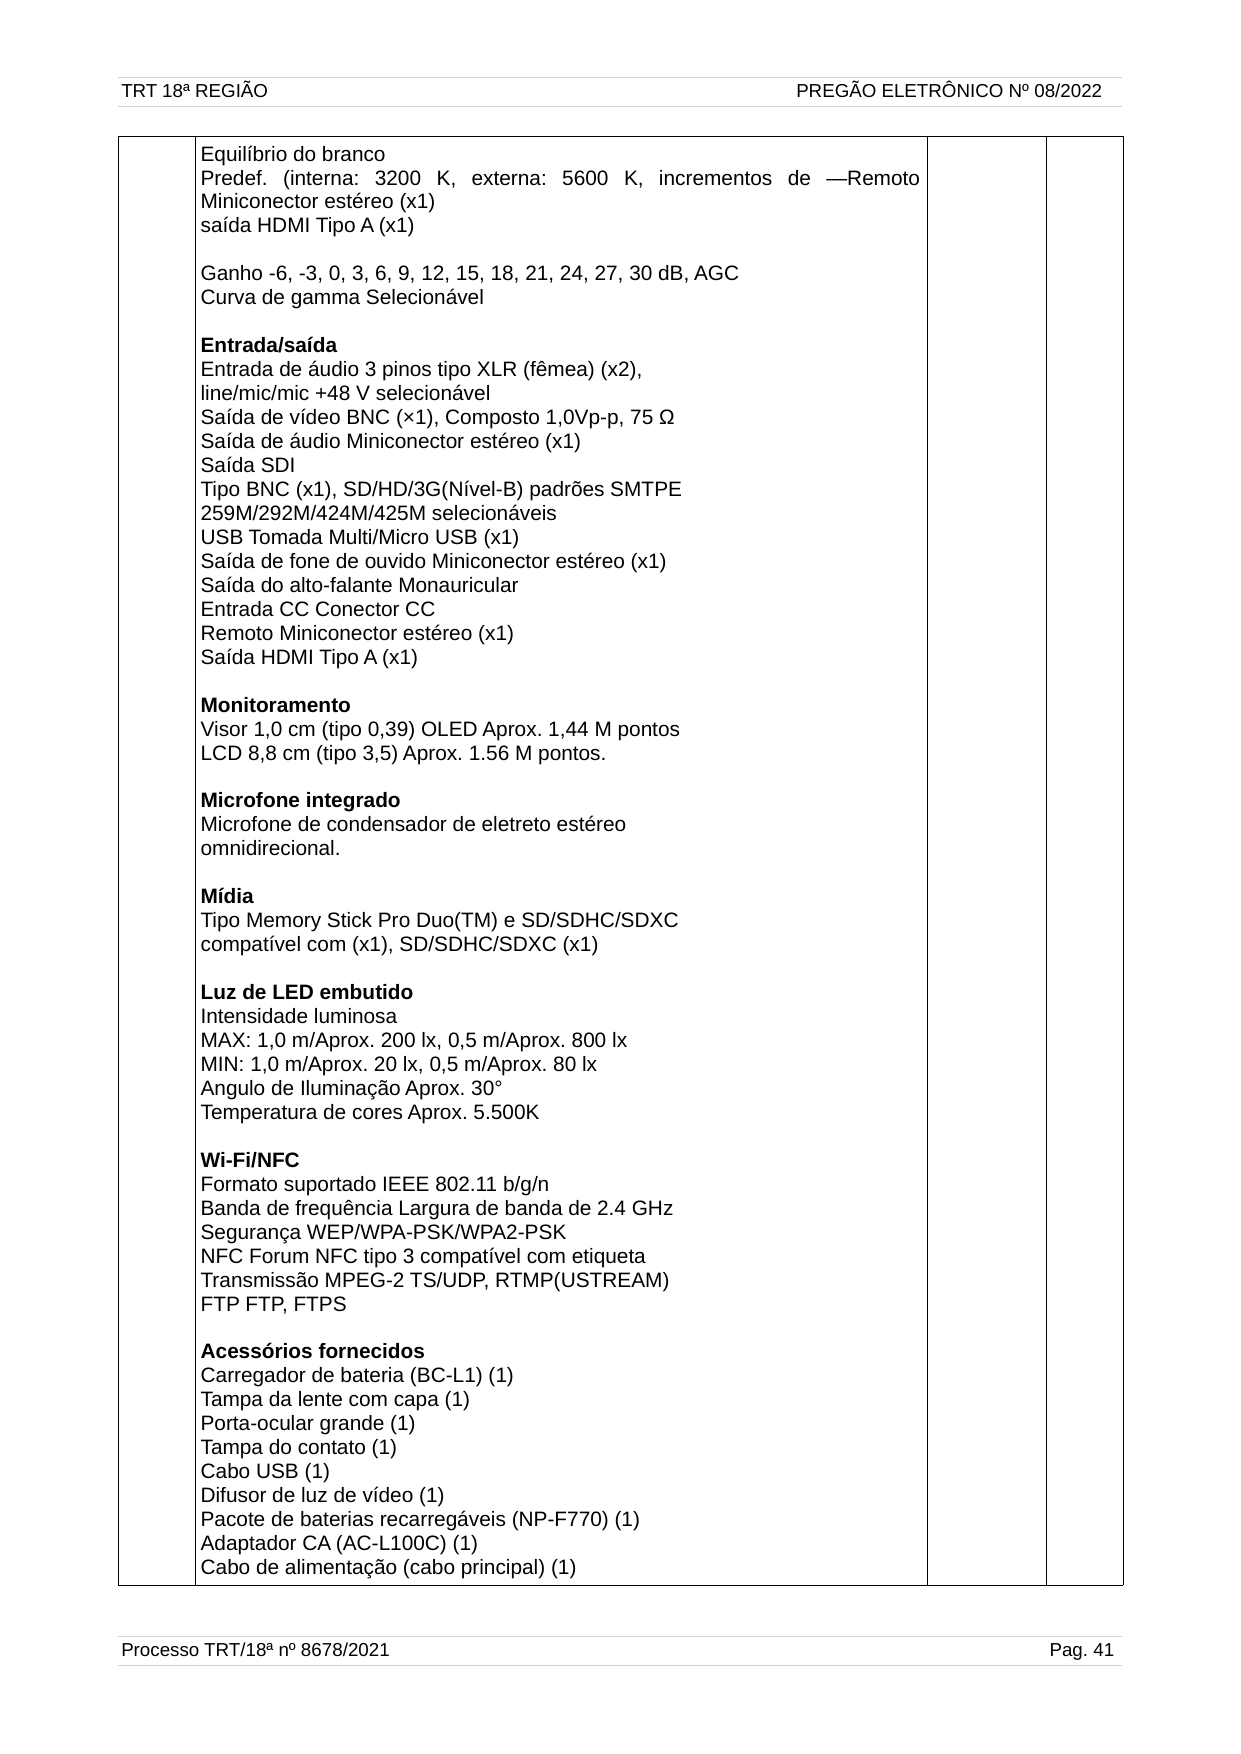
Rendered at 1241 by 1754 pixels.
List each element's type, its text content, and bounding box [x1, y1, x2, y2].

table_cell [928, 137, 1046, 1584]
table_cell [119, 137, 195, 1584]
table_cell Equilíbrio do branco Predef. (interna: 3200 K, externa: 5600 K, incrementos de ―Remoto Miniconector estéreo (x1) saída HDMI Tipo A (x1) Ganho -6, -3, 0, 3, 6, 9, 12, 15, 18, 21, 24, 27, 30 dB, AGC Curva de gamma Selecionável Entrada/saída Entrada de áudio 3 pinos tipo XLR (fêmea) (x2), line/mic/mic +48 V selecionável Saída de vídeo BNC (×1), Composto 1,0Vp-p, 75 Ω Saída de áudio Miniconector estéreo (x1) Saída SDI Tipo BNC (x1), SD/HD/3G(Nível-B) padrões SMTPE 259M/292M/424M/425M selecionáveis USB Tomada Multi/Micro USB (x1) Saída de fone de ouvido Miniconector estéreo (x1) Saída do alto-falante Monauricular Entrada CC Conector CC Remoto Miniconector estéreo (x1) Saída HDMI Tipo A (x1) Monitoramento Visor 1,0 cm (tipo 0,39) OLED Aprox. 1,44 M pontos LCD 8,8 cm (tipo 3,5) Aprox. 1.56 M pontos. Microfone integrado Microfone de condensador de eletreto estéreo omnidirecional. Mídia Tipo Memory Stick Pro Duo(TM) e SD/SDHC/SDXC compatível com (x1), SD/SDHC/SDXC (x1) Luz de LED embutido Intensidade luminosa MAX: 1,0 m/Aprox. 200 lx, 0,5 m/Aprox. 800 lx MIN: 1,0 m/Aprox. 20 lx, 0,5 m/Aprox. 80 lx Angulo de Iluminação Aprox. 30° Temperatura de cores Aprox. 5.500K Wi-Fi/NFC Formato suportado IEEE 802.11 b/g/n Banda de frequência Largura de banda de 2.4 GHz Segurança WEP/WPA-PSK/WPA2-PSK NFC Forum NFC tipo 3 compatível com etiqueta Transmissão MPEG-2 TS/UDP, RTMP(USTREAM) FTP FTP, FTPS Acessórios fornecidos Carregador de bateria (BC-L1) (1) Tampa da lente com capa (1) Porta-ocular grande (1) Tampa do contato (1) Cabo USB (1) Difusor de luz de vídeo (1) Pacote de baterias recarregáveis (NP-F770) (1) Adaptador CA (AC-L100C) (1) Cabo de alimentação (cabo principal) (1) [196, 137, 927, 1584]
table_cell [1047, 137, 1123, 1584]
